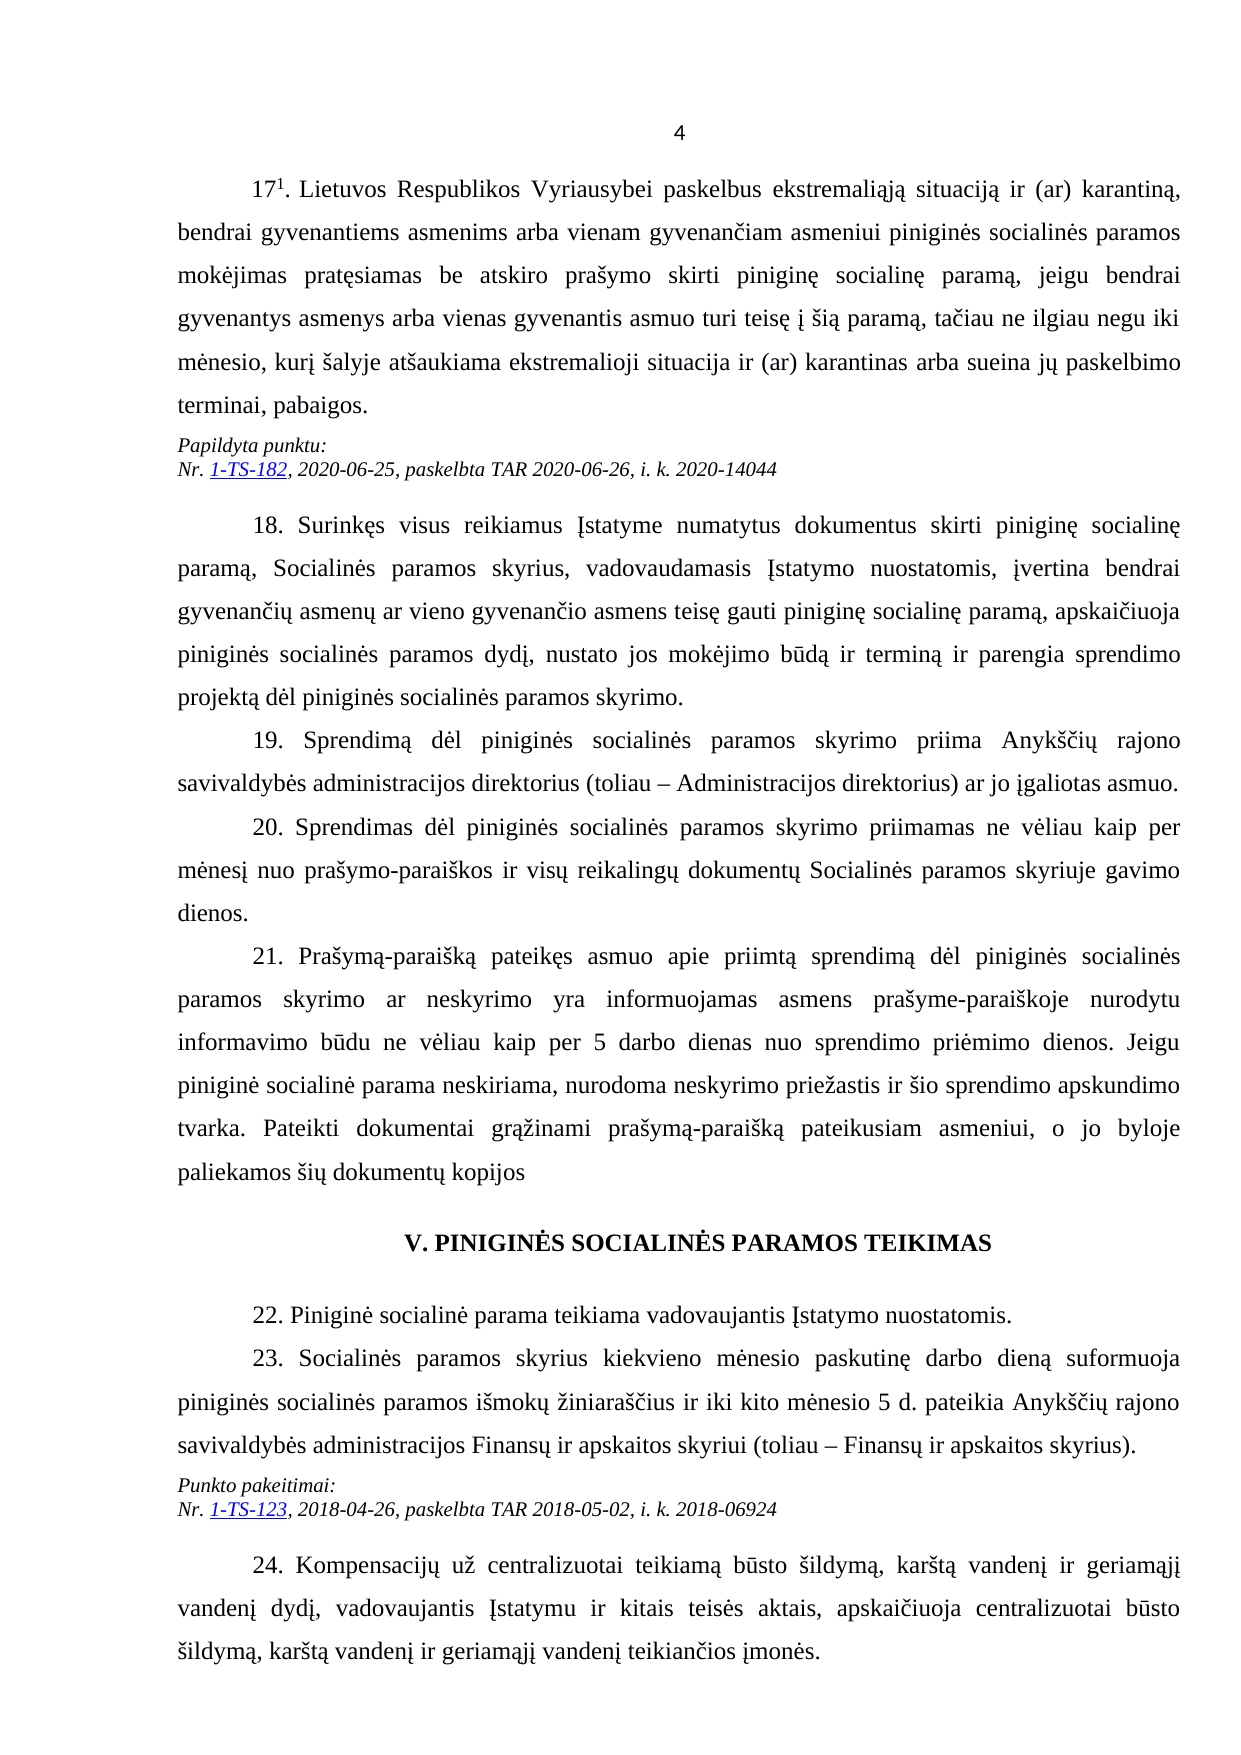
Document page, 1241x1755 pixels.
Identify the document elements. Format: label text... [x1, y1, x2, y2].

text 18. Surinkęs visus reikiamus Įstatyme numatytus dokumentus skirti piniginę socialinę paramą, Socialinės paramos skyrius, vadovaudamasis Įstatymo nuostatomis, įvertina bendrai gyvenančių asmenų ar vieno gyvenančio asmens teisę gauti piniginę socialinę paramą, apskaičiuoja piniginės socialinės paramos dydį, nustato jos mokėjimo būdą ir terminą ir parengia sprendimo projektą dėl piniginės socialinės paramos skyrimo. [177, 510, 1181, 711]
text 23. Socialinės paramos skyrius kiekvieno mėnesio paskutinę darbo dieną suformuoja piniginės socialinės paramos išmokų žiniaraščius ir iki kito mėnesio 5 d. pateikia Anykščių rajono savivaldybės administracijos Finansų ir apskaitos skyriui (toliau – Finansų ir apskaitos skyrius). [177, 1343, 1181, 1458]
text 19. Sprendimą dėl piniginės socialinės paramos skyrimo priima Anykščių rajono savivaldybės administracijos direktorius (toliau – Administracijos direktorius) ar jo įgaliotas asmuo. [177, 725, 1181, 797]
text 20. Sprendimas dėl piniginės socialinės paramos skyrimo priimamas ne vėliau kaip per mėnesį nuo prašymo-paraiškos ir visų reikalingų dokumentų Socialinės paramos skyriuje gavimo dienos. [177, 812, 1181, 927]
text Nr. 1-TS-123, 2018-04-26, paskelbta TAR 2018-05-02, i. k. 2018-06924 [177, 1497, 1181, 1521]
text 24. Kompensacijų už centralizuotai teikiamą būsto šildymą, karštą vandenį ir geriamąjį vandenį dydį, vadovaujantis Įstatymu ir kitais teisės aktais, apskaičiuoja centralizuotai būsto šildymą, karštą vandenį ir geriamąjį vandenį teikiančios įmonės. [177, 1550, 1181, 1665]
text 21. Prašymą-paraišką pateikęs asmuo apie priimtą sprendimą dėl piniginės socialinės paramos skyrimo ar neskyrimo yra informuojamas asmens prašyme-paraiškoje nurodytu informavimo būdu ne vėliau kaip per 5 darbo dienas nuo sprendimo priėmimo dienos. Jeigu piniginė socialinė parama neskiriama, nurodoma neskyrimo priežastis ir šio sprendimo apskundimo tvarka. Pateikti dokumentai grąžinami prašymą-paraišką pateikusiam asmeniui, o jo byloje paliekamos šių dokumentų kopijos [177, 941, 1181, 1185]
text Nr. 1-TS-182, 2020-06-25, paskelbta TAR 2020-06-26, i. k. 2020-14044 [177, 457, 1181, 481]
text Punkto pakeitimai: [177, 1473, 1181, 1497]
text 22. Piniginė socialinė parama teikiama vadovaujantis Įstatymo nuostatomis. [177, 1300, 1181, 1329]
text 171. Lietuvos Respublikos Vyriausybei paskelbus ekstremaliąją situaciją ir (ar) karantiną, bendrai gyvenantiems asmenims arba vienam gyvenančiam asmeniui piniginės socialinės paramos mokėjimas pratęsiamas be atskiro prašymo skirti piniginę socialinę paramą, jeigu bendrai gyvenantys asmenys arba vienas gyvenantis asmuo turi teisę į šią paramą, tačiau ne ilgiau negu iki mėnesio, kurį šalyje atšaukiama ekstremalioji situacija ir (ar) karantinas arba sueina jų paskelbimo terminai, pabaigos. [177, 174, 1181, 418]
text V. PINIGINĖS SOCIALINĖS PARAMOS TEIKIMAS [215, 1228, 1181, 1257]
text Papildyta punktu: [177, 433, 1181, 457]
